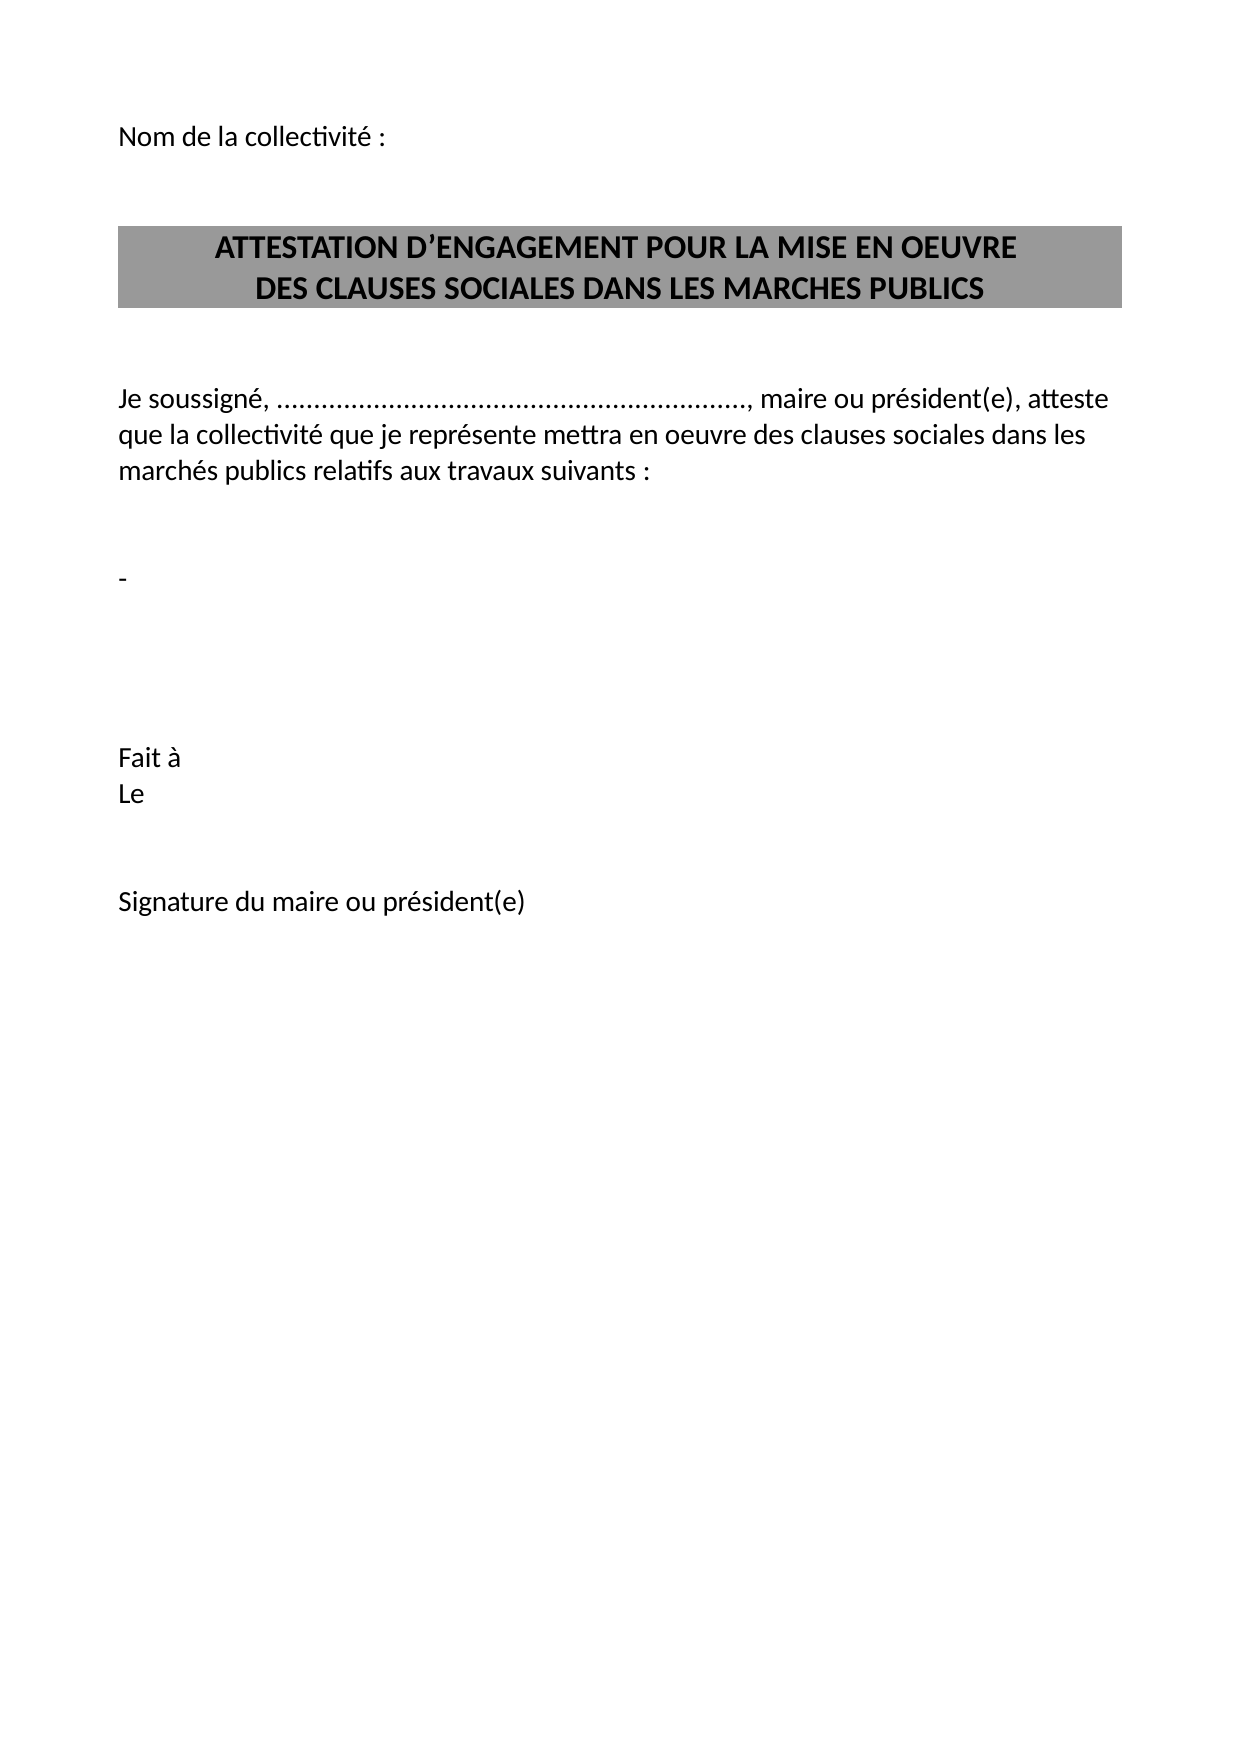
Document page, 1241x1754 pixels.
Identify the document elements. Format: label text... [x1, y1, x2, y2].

text Fait à [118, 739, 1122, 775]
text - [118, 559, 1122, 596]
text Je soussigné, ..............................................................., maire ou président(e), atteste que la collectivité que je représente mettra en oeuvre des clauses sociales dans les marchés publics relatifs aux travaux suivants : [118, 380, 1122, 488]
text Signature du maire ou président(e) [118, 883, 1122, 919]
text ATTESTATION D’ENGAGEMENT POUR LA MISE EN OEUVRE DES CLAUSES SOCIALES DANS LES MARCHES PUBLICS [118, 226, 1122, 308]
text Le [118, 775, 1122, 811]
text Nom de la collectivité : [118, 118, 1122, 154]
